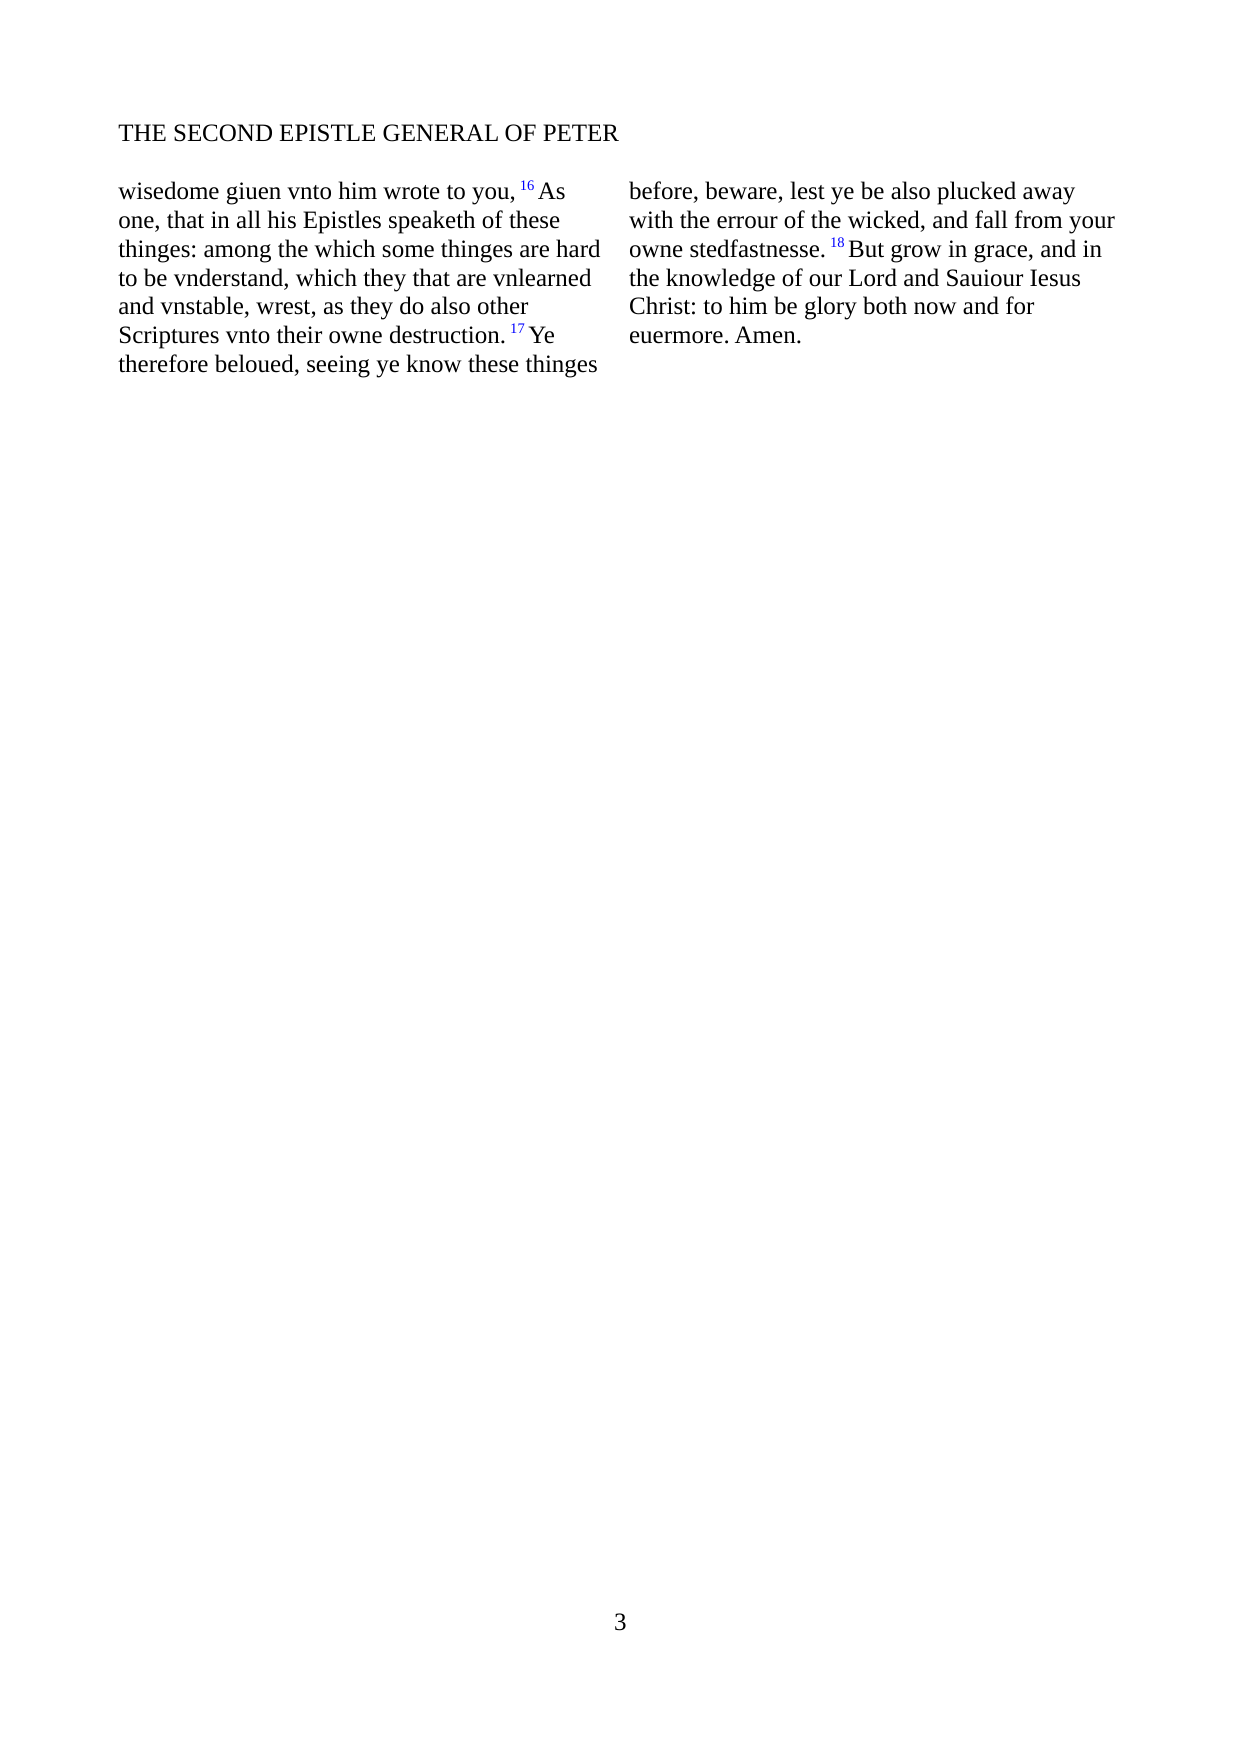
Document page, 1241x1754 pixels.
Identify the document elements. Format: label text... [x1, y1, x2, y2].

text before, beware, lest ye be also plucked away with the errour of the wicked, and fall from your owne stedfastnesse. 18 But grow in grace, and in the knowledge of our Lord and Sauiour Iesus Christ: to him be glory both now and for euermore. Amen. [629, 176, 1122, 349]
text wisedome giuen vnto him wrote to you, 16 As one, that in all his Epistles speaketh of these thinges: among the which some thinges are hard to be vnderstand, which they that are vnlearned and vnstable, wrest, as they do also other Scriptures vnto their owne destruction. 17 Ye therefore beloued, seeing ye know these thinges [118, 176, 611, 378]
